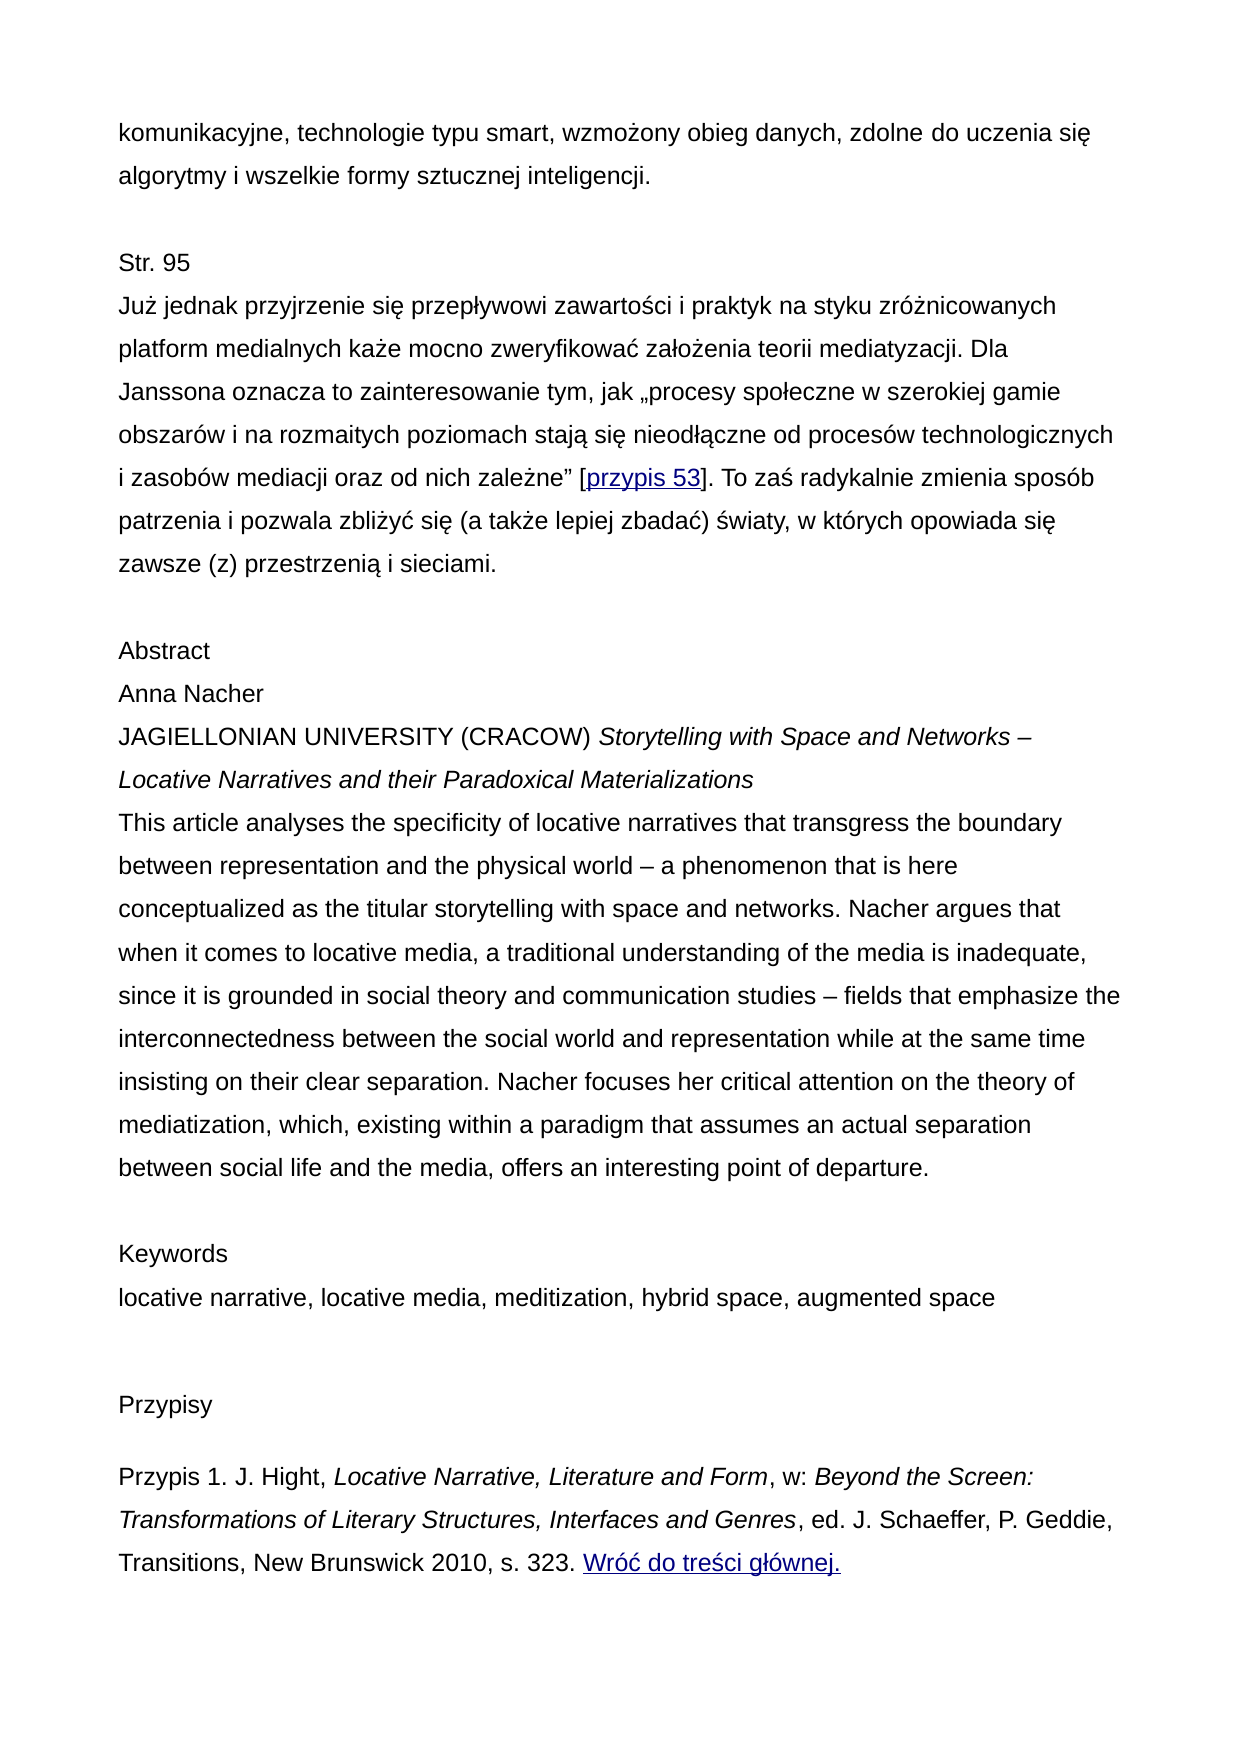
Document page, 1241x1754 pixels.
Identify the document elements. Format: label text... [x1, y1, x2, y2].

text Abstract [118, 636, 1122, 664]
text This article analyses the specificity of locative narratives that transgress the boundary between representation and the physical world – a phenomenon that is here conceptualized as the titular storytelling with space and networks. Nacher argues that when it comes to locative media, a traditional understanding of the media is inadequate, since it is grounded in social theory and communication studies – fields that emphasize the interconnectedness between the social world and representation while at the same time insisting on their clear separation. Nacher focuses her critical attention on the theory of mediatization, which, existing within a paradigm that assumes an actual separation between social life and the media, offers an interesting point of departure. [118, 808, 1122, 1182]
text Przypis 1. J. Hight, Locative Narrative, Literature and Form, w: Beyond the Screen: Transformations of Literary Structures, Interfaces and Genres, ed. J. Schaeffer, P. Geddie, Transitions, New Brunswick 2010, s. 323. Wróć do treści głównej. [118, 1461, 1122, 1576]
text Keywords [118, 1239, 1122, 1268]
text Str. 95 [118, 247, 1122, 276]
text locative narrative, locative media, meditization, hybrid space, augmented space [118, 1282, 1122, 1311]
text komunikacyjne, technologie typu smart, wzmożony obieg danych, zdolne do uczenia się algorytmy i wszelkie formy sztucznej inteligencji. [118, 118, 1122, 190]
text JAGIELLONIAN UNIVERSITY (CRACOW) Storytelling with Space and Networks – Locative Narratives and their Paradoxical Materializations [118, 722, 1122, 794]
subtitle Przypisy [118, 1389, 1122, 1418]
text Anna Nacher [118, 679, 1122, 707]
text Już jednak przyjrzenie się przepływowi zawartości i praktyk na styku zróżnicowanych platform medialnych każe mocno zweryfikować założenia teorii mediatyzacji. Dla Janssona oznacza to zainteresowanie tym, jak „procesy społeczne w szerokiej gamie obszarów i na rozmaitych poziomach stają się nieodłączne od procesów technologicznych i zasobów mediacji oraz od nich zależne” [przypis 53]. To zaś radykalnie zmienia sposób patrzenia i pozwala zbliżyć się (a także lepiej zbadać) światy, w których opowiada się zawsze (z) przestrzenią i sieciami. [118, 291, 1122, 578]
